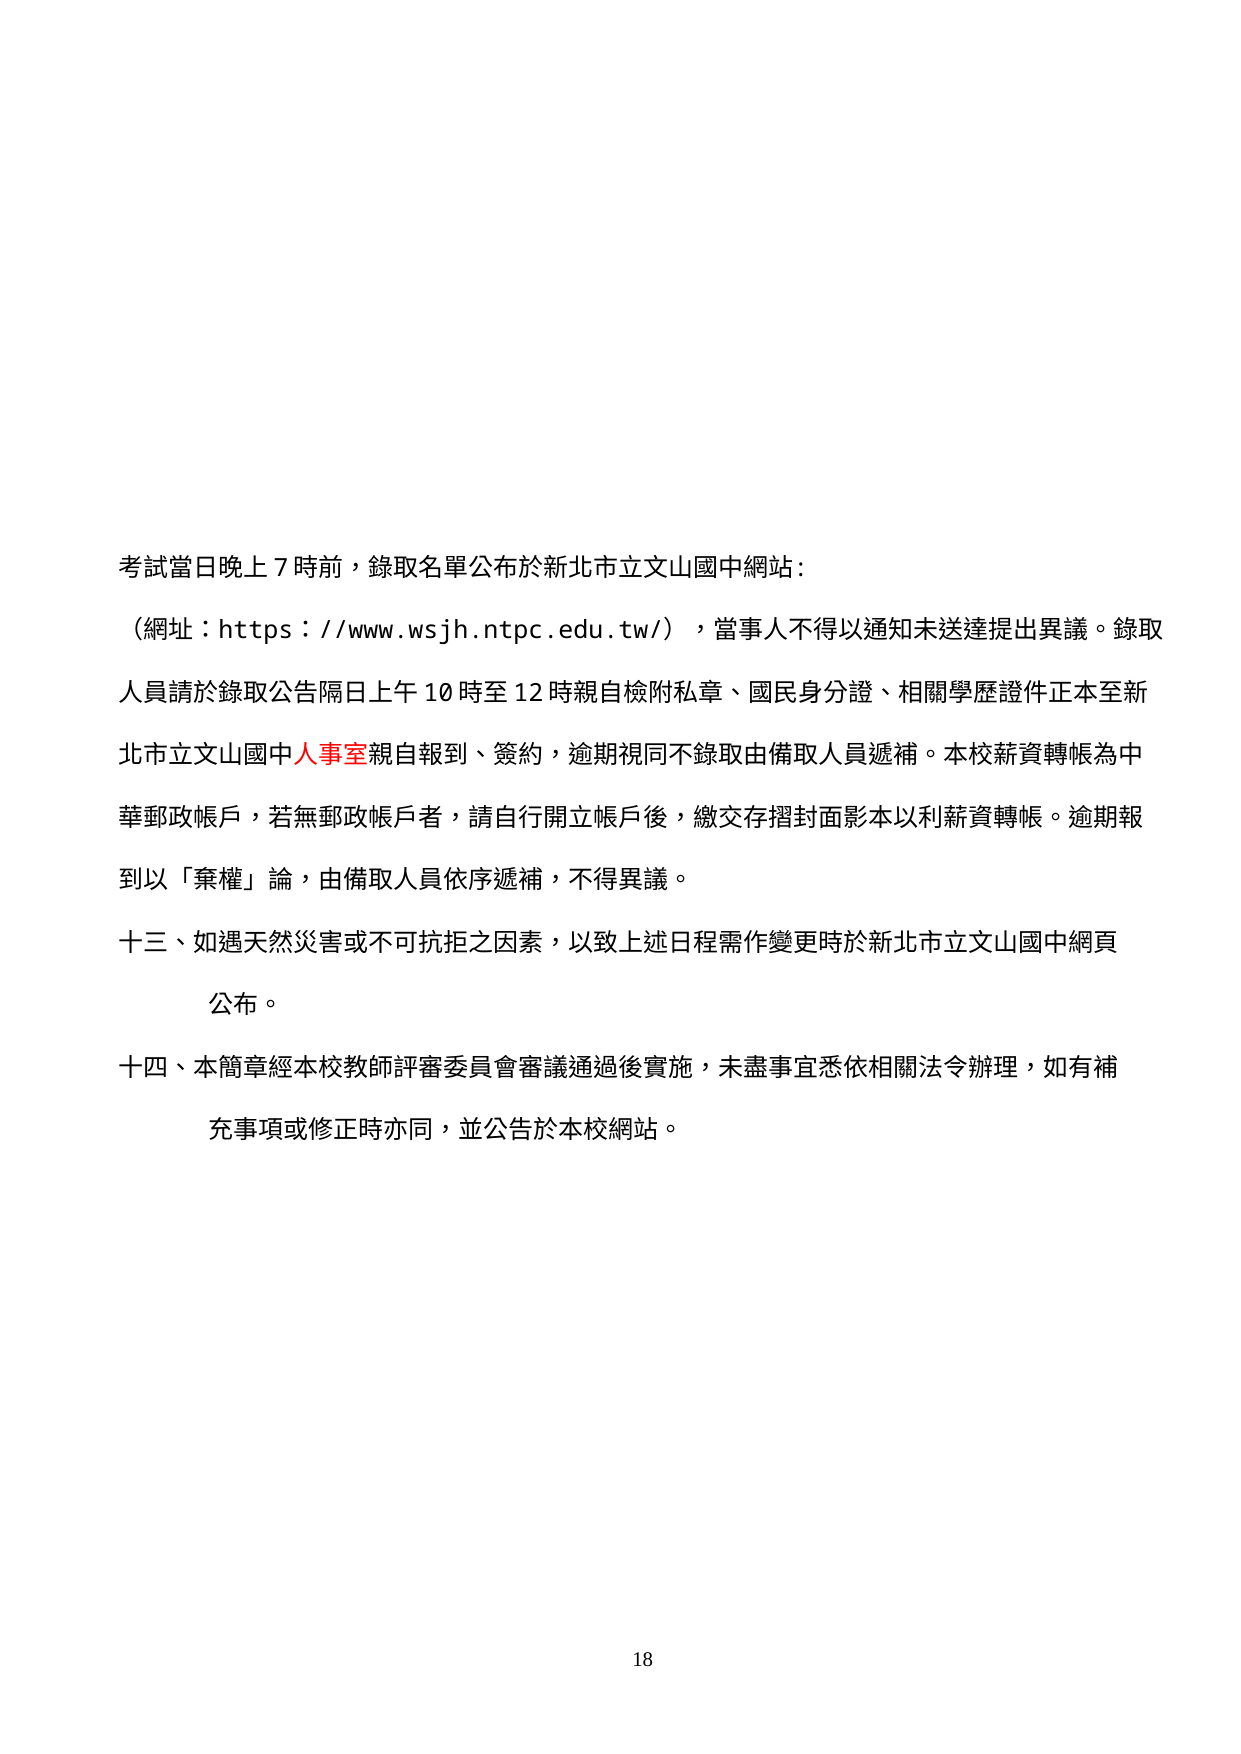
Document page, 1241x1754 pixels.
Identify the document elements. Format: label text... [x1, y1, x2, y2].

text 公布。 [118, 961, 1167, 1024]
text 十四、本簡章經本校教師評審委員會審議通過後實施，未盡事宜悉依相關法令辦理，如有補 [118, 1024, 1167, 1086]
text 考試當日晚上7時前，錄取名單公布於新北市立文山國中網站: [118, 524, 1167, 586]
text 充事項或修正時亦同，並公告於本校網站。 [118, 1086, 1167, 1149]
text 十三、如遇天然災害或不可抗拒之因素，以致上述日程需作變更時於新北市立文山國中網頁 [118, 899, 1167, 961]
text （網址：https：//www.wsjh.ntpc.edu.tw/），當事人不得以通知未送達提出異議。錄取人員請於錄取公告隔日上午10時至12時親自檢附私章、國民身分證、相關學歷證件正本至新北市立文山國中人事室親自報到、簽約，逾期視同不錄取由備取人員遞補。本校薪資轉帳為中華郵政帳戶，若無郵政帳戶者，請自行開立帳戶後，繳交存摺封面影本以利薪資轉帳。逾期報到以「棄權」論，由備取人員依序遞補，不得異議。 [118, 586, 1167, 899]
